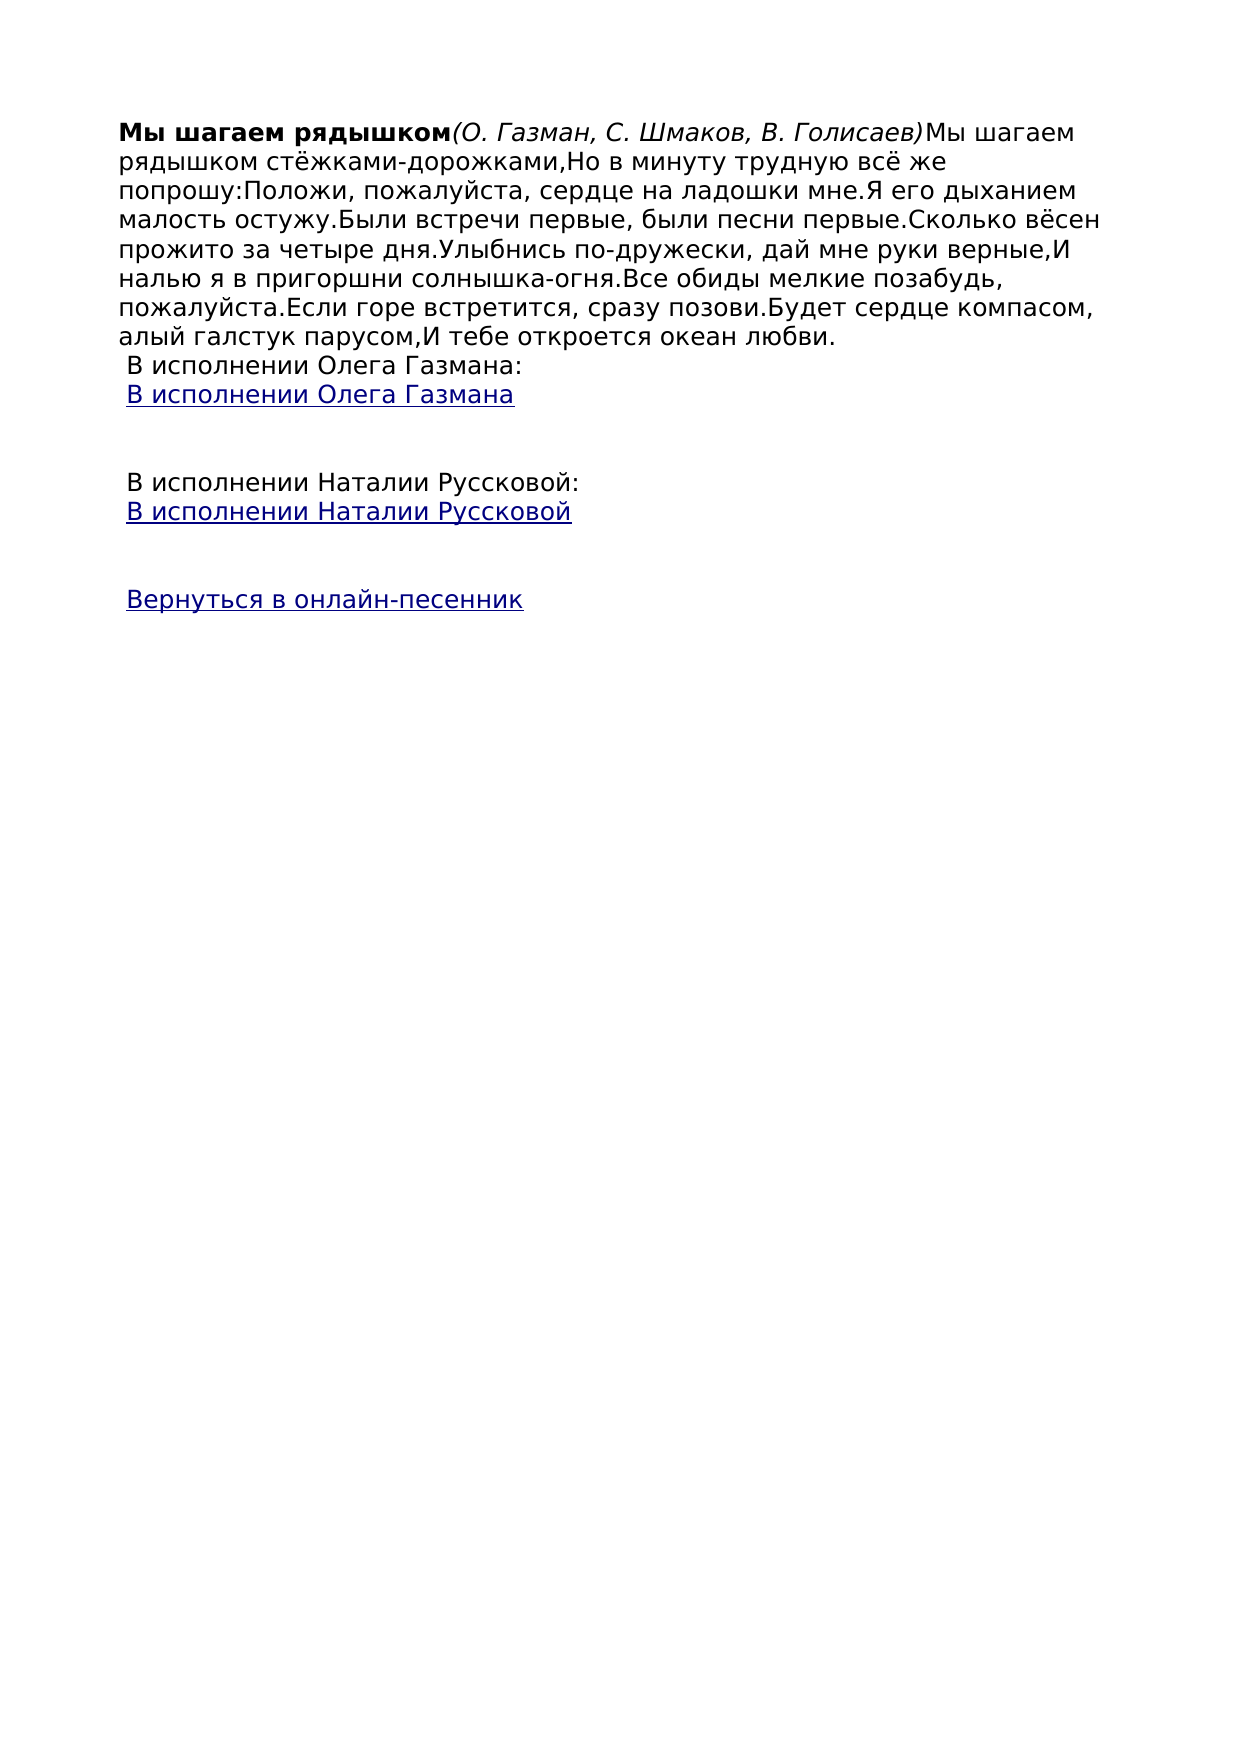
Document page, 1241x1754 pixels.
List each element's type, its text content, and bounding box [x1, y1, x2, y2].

text Мы шагаем рядышком(О. Газман, С. Шмаков, В. Голисаев)Мы шагаем рядышком стёжками-дорожками,Но в минуту трудную всё же попрошу:Положи, пожалуйста, сердце на ладошки мне.Я его дыханием малость остужу.Были встречи первые, были песни первые.Сколько вёсен прожито за четыре дня.Улыбнись по-дружески, дай мне руки верные,И налью я в пригоршни солнышка-огня.Все обиды мелкие позабудь, пожалуйста.Если горе встретится, сразу позови.Будет сердце компасом, алый галстук парусом,И тебе откроется океан любви. В исполнении Олега Газмана: В исполнении Олега Газмана В исполнении Наталии Руссковой: В исполнении Наталии Руссковой Вернуться в онлайн-песенник [118, 118, 1122, 614]
